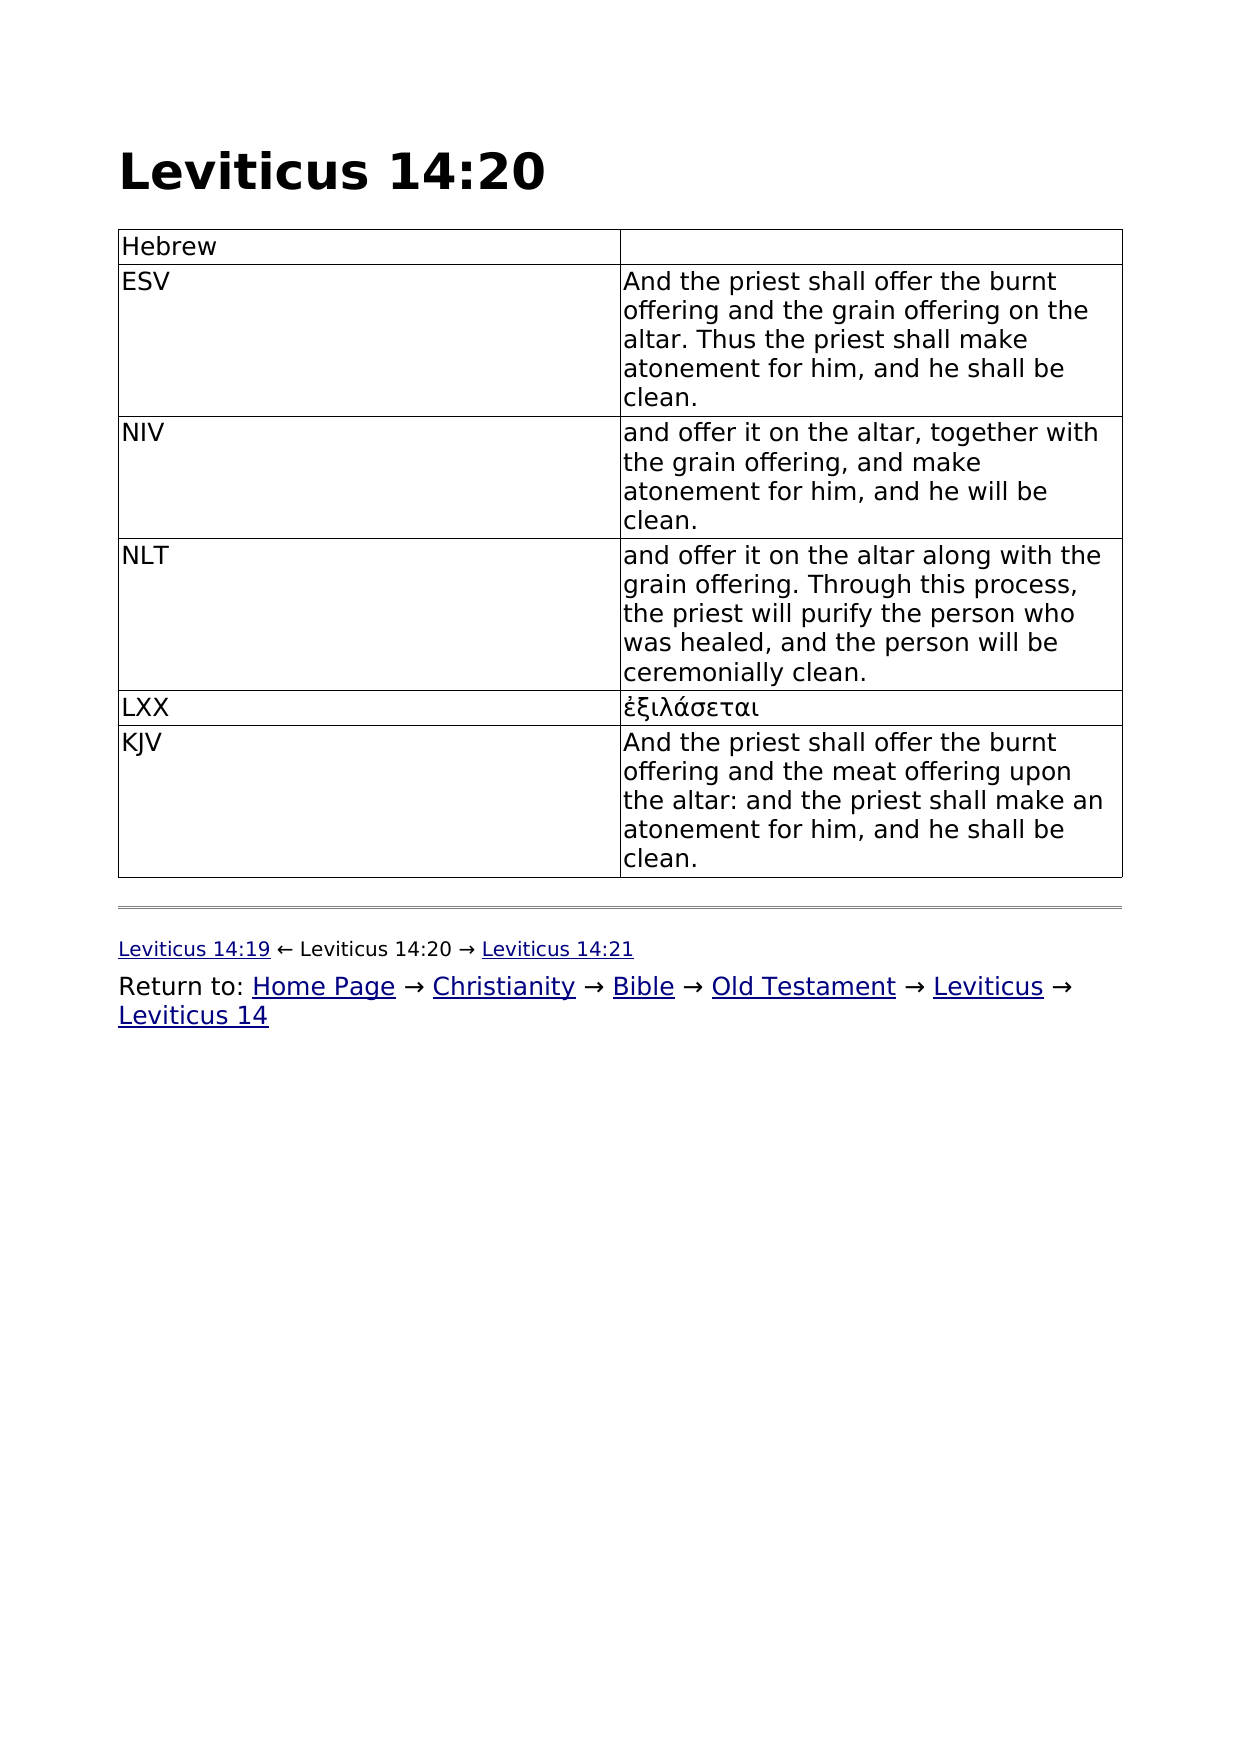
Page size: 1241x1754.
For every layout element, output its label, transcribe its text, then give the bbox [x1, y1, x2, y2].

table_cell NIV [119, 417, 620, 538]
table_cell ἐξιλάσεται [621, 691, 1122, 725]
table_cell and offer it on the altar, together with the grain offering, and make atonement for him, and he will be clean. [621, 417, 1122, 538]
text Leviticus 14:19 ← Leviticus 14:20 → Leviticus 14:21 [118, 938, 1122, 972]
table_cell and offer it on the altar along with the grain offering. Through this process, the priest will purify the person who was healed, and the person will be ceremonially clean. [621, 539, 1122, 690]
subtitle Leviticus 14:20 [118, 143, 1122, 201]
table_cell ESV [119, 265, 620, 416]
table_cell And the priest shall offer the burnt offering and the meat offering upon the altar: and the priest shall make an atonement for him, and he shall be clean. [621, 726, 1122, 877]
table_header Hebrew [119, 230, 620, 264]
text Return to: Home Page → Christianity → Bible → Old Testament → Leviticus → Leviticus 14 [118, 972, 1122, 1030]
table_header [621, 230, 1122, 264]
table_cell KJV [119, 726, 620, 877]
table_cell LXX [119, 691, 620, 725]
table_cell NLT [119, 539, 620, 690]
table_cell And the priest shall offer the burnt offering and the grain offering on the altar. Thus the priest shall make atonement for him, and he shall be clean. [621, 265, 1122, 416]
